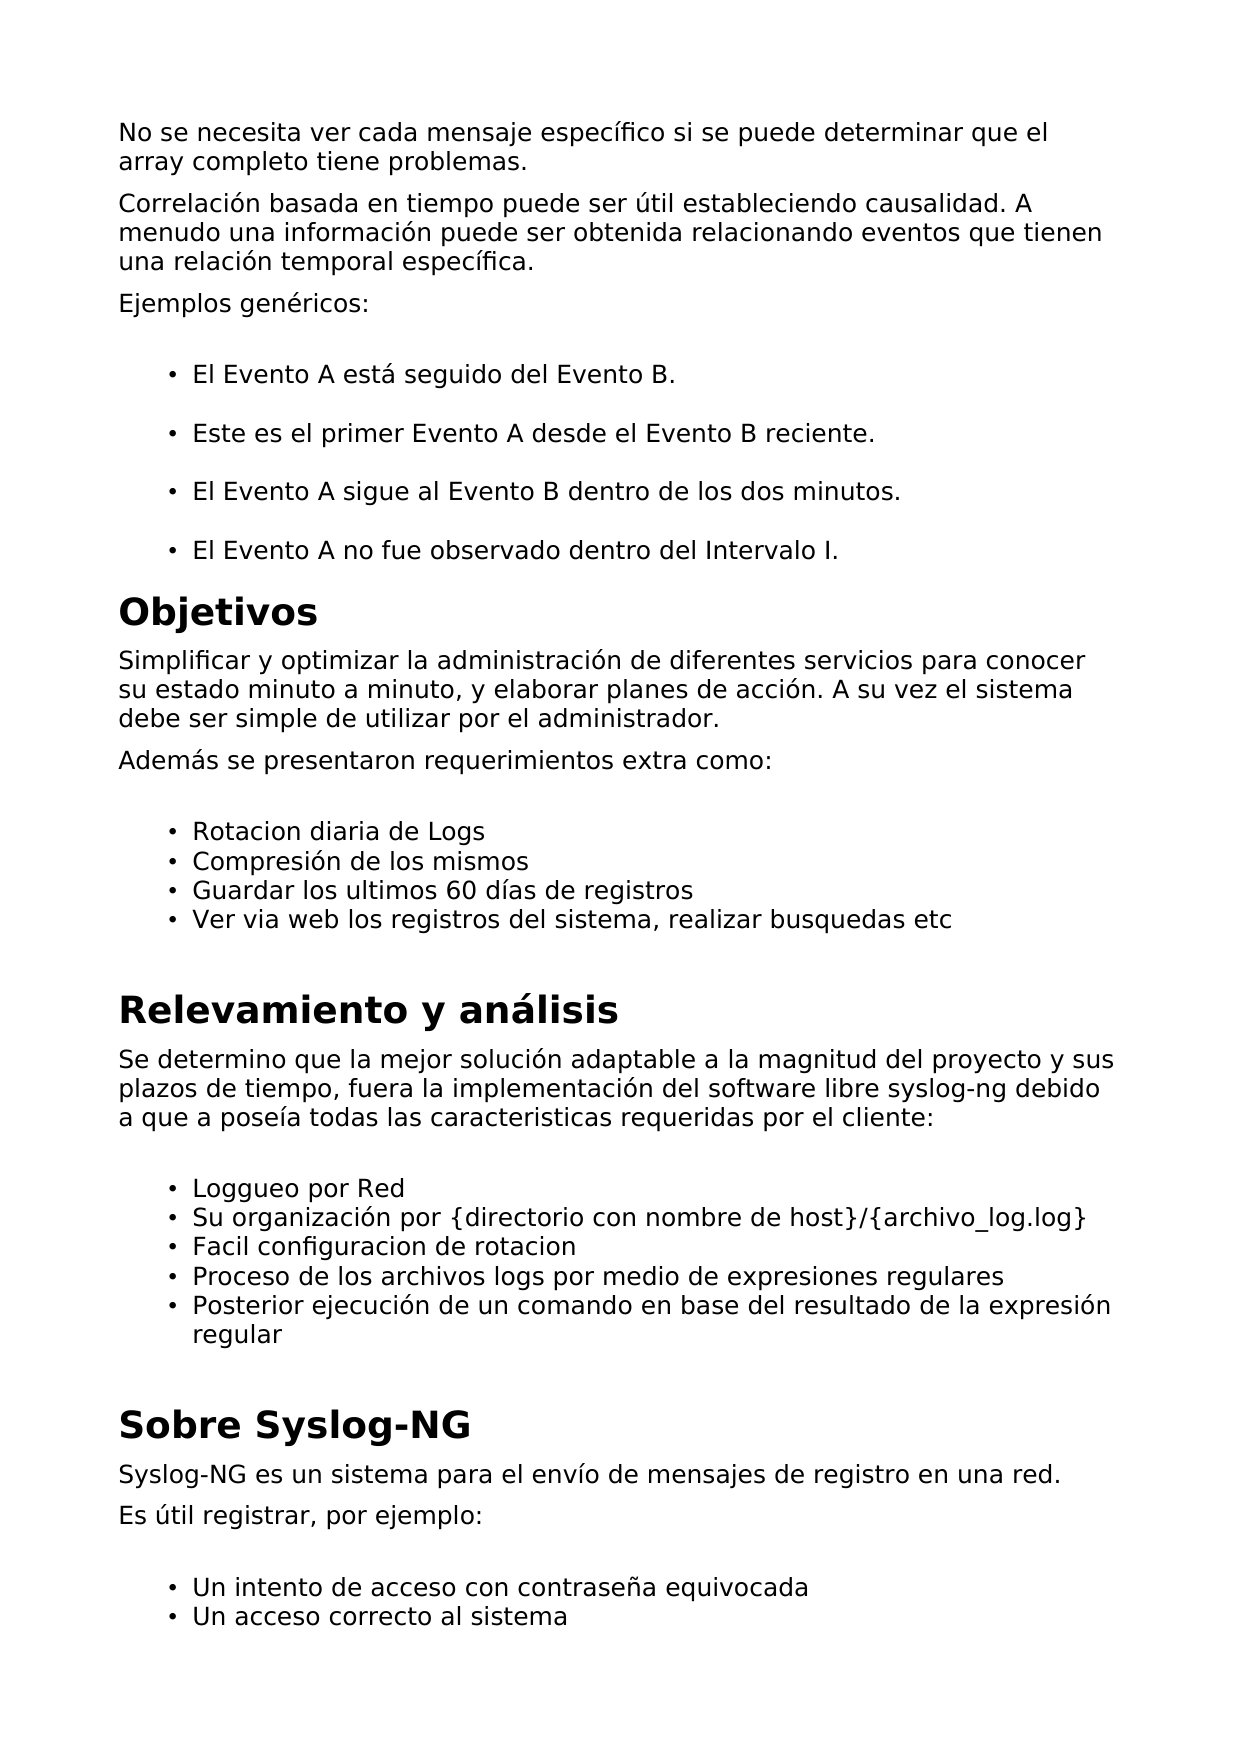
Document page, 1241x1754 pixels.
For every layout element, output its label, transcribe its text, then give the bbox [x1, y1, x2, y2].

list Ver via web los registros del sistema, realizar busquedas etc [177, 905, 1122, 934]
list Compresión de los mismos [177, 847, 1122, 876]
list Guardar los ultimos 60 días de registros [177, 876, 1122, 905]
text Es útil registrar, por ejemplo: [118, 1502, 1122, 1531]
list El Evento A está seguido del Evento B. [177, 360, 1122, 389]
list Posterior ejecución de un comando en base del resultado de la expresión regular [177, 1291, 1122, 1349]
text Correlación basada en tiempo puede ser útil estableciendo causalidad. A menudo una información puede ser obtenida relacionando eventos que tienen una relación temporal específica. [118, 189, 1122, 276]
text No se necesita ver cada mensaje específico si se puede determinar que el array completo tiene problemas. [118, 118, 1122, 176]
list Un intento de acceso con contraseña equivocada [177, 1573, 1122, 1602]
subtitle Objetivos [118, 590, 1122, 634]
subtitle Sobre Syslog-NG [118, 1404, 1122, 1447]
list Loggueo por Red [177, 1174, 1122, 1203]
list Facil configuracion de rotacion [177, 1233, 1122, 1262]
text Simplificar y optimizar la administración de diferentes servicios para conocer su estado minuto a minuto, y elaborar planes de acción. A su vez el sistema debe ser simple de utilizar por el administrador. [118, 646, 1122, 734]
list Rotacion diaria de Logs [177, 817, 1122, 847]
list Proceso de los archivos logs por medio de expresiones regulares [177, 1262, 1122, 1291]
list Este es el primer Evento A desde el Evento B reciente. [177, 419, 1122, 448]
list Un acceso correcto al sistema [177, 1602, 1122, 1631]
list El Evento A no fue observado dentro del Intervalo I. [177, 536, 1122, 565]
subtitle Relevamiento y análisis [118, 989, 1122, 1032]
text Se determino que la mejor solución adaptable a la magnitud del proyecto y sus plazos de tiempo, fuera la implementación del software libre syslog-ng debido a que a poseía todas las caracteristicas requeridas por el cliente: [118, 1045, 1122, 1132]
list El Evento A sigue al Evento B dentro de los dos minutos. [177, 477, 1122, 507]
text Syslog-NG es un sistema para el envío de mensajes de registro en una red. [118, 1460, 1122, 1489]
text Además se presentaron requerimientos extra como: [118, 746, 1122, 776]
text Ejemplos genéricos: [118, 289, 1122, 318]
list Su organización por {directorio con nombre de host}/{archivo_log.log} [177, 1203, 1122, 1233]
